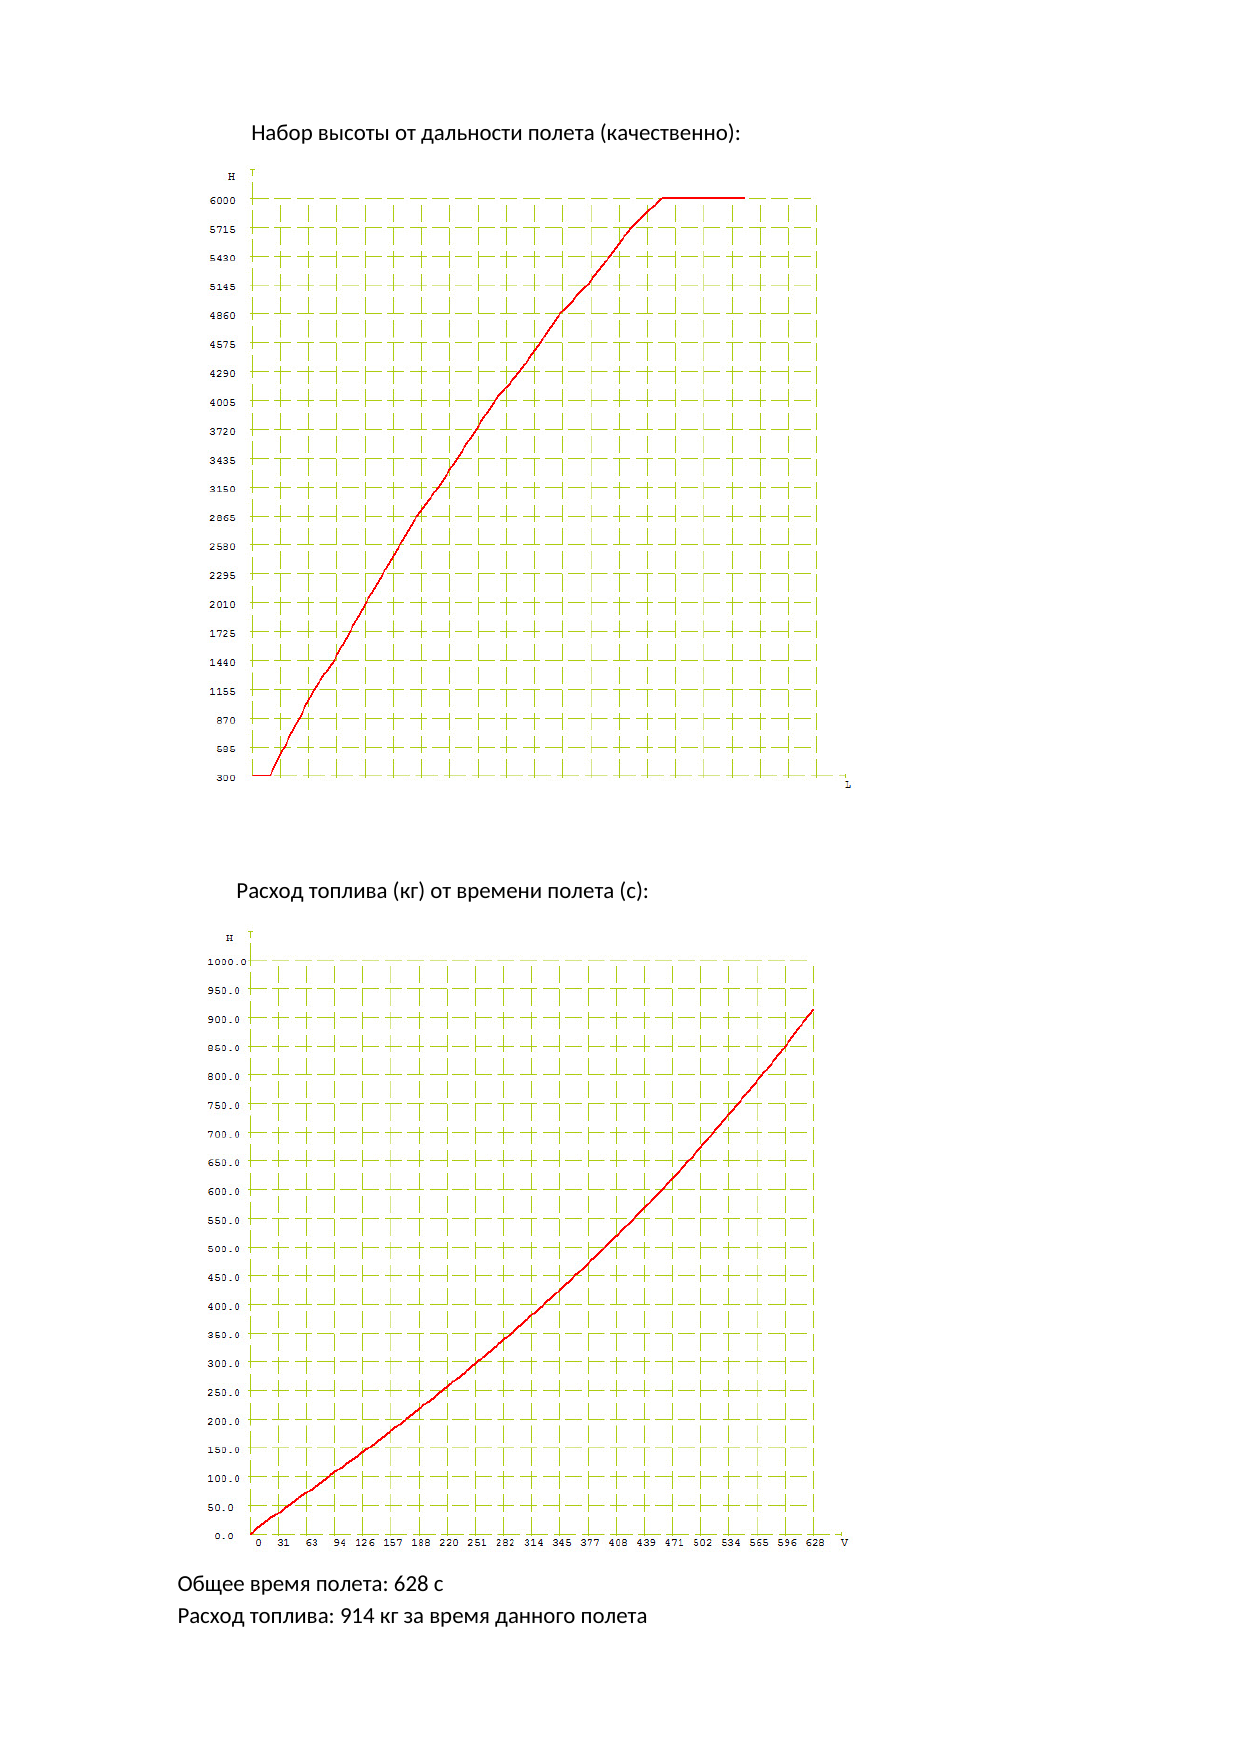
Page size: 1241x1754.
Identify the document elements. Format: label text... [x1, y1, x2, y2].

list Расход топлива (кг) от времени полета (с): [177, 876, 1152, 904]
picture [192, 157, 864, 801]
list Расход топлива: 914 кг за время данного полета [177, 1601, 1152, 1629]
list Общее время полета: 628 с [177, 1569, 1152, 1597]
picture [192, 916, 864, 1558]
list Набор высоты от дальности полета (качественно): [177, 118, 1152, 146]
